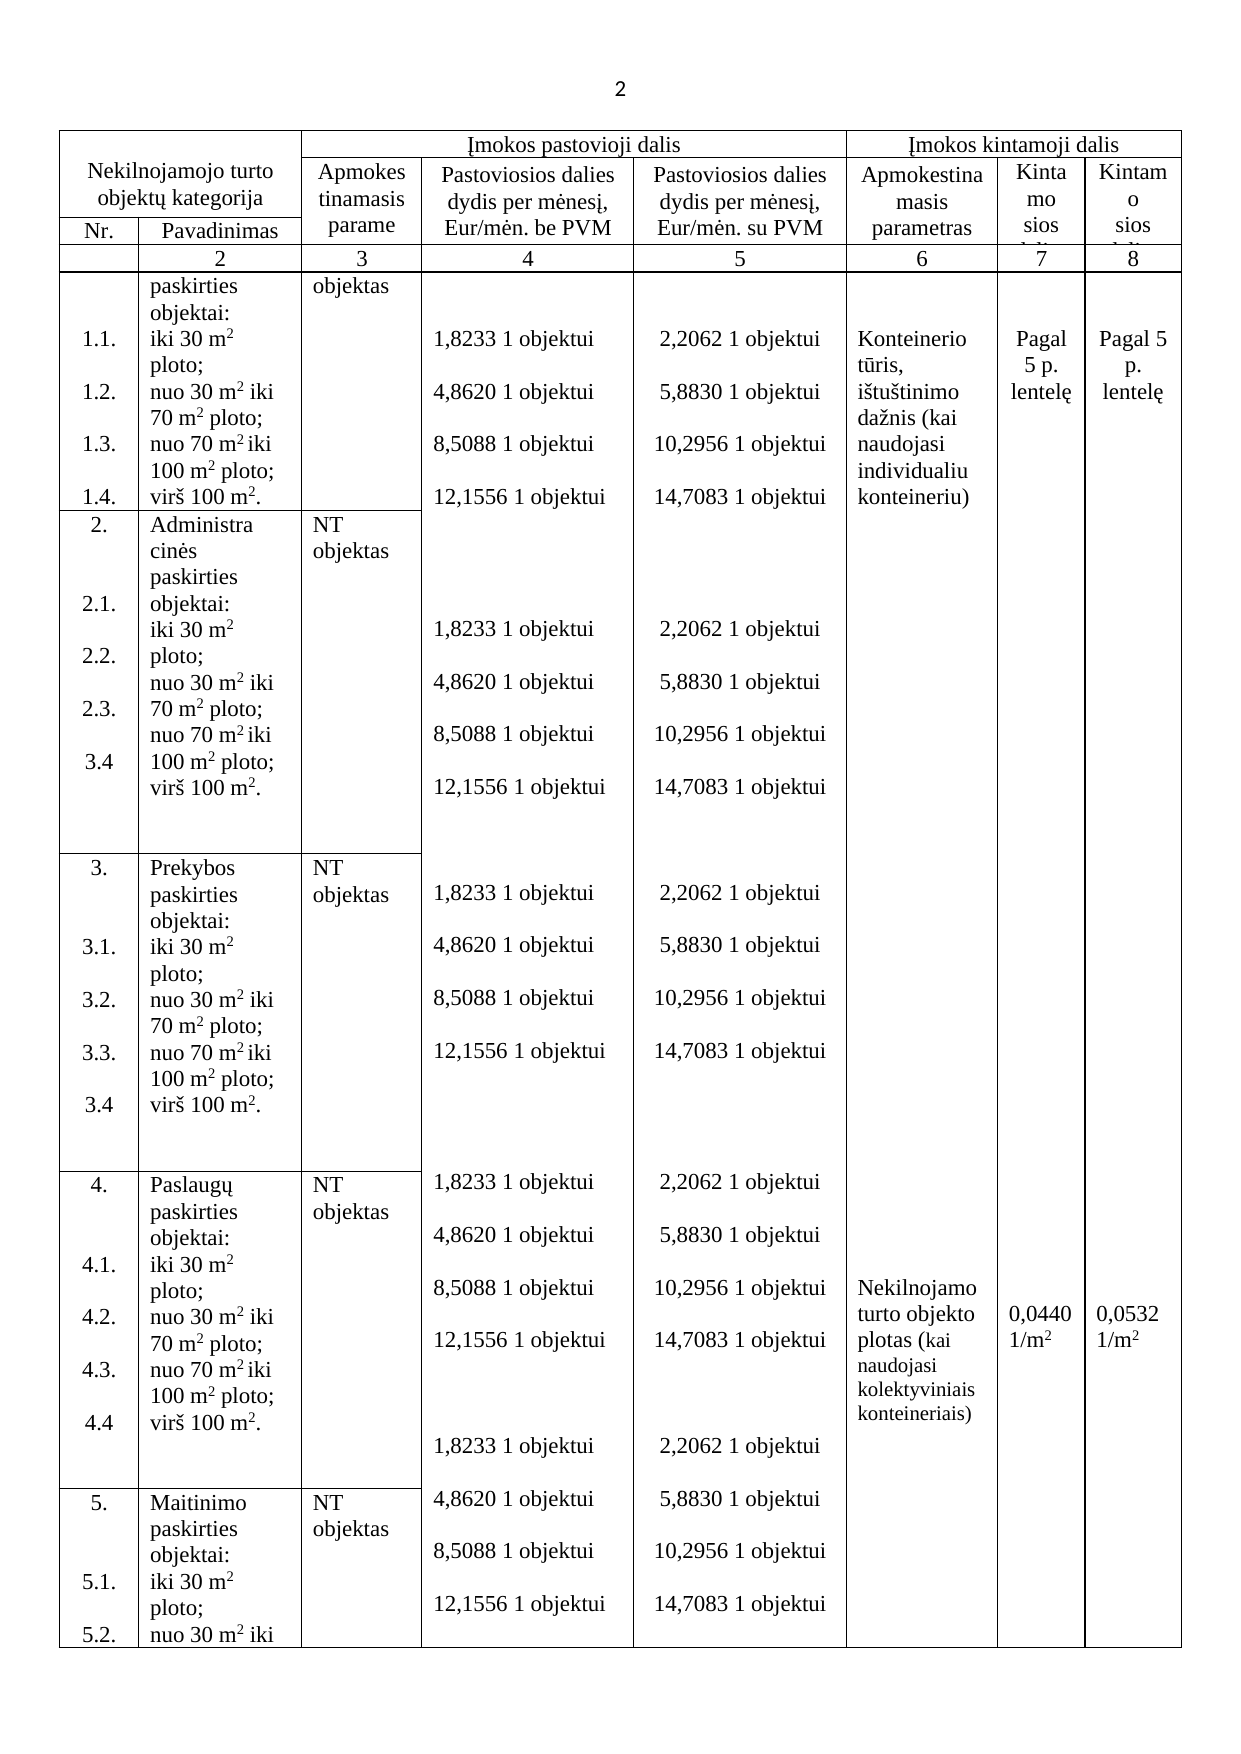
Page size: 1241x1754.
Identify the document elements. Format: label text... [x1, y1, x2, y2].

table_cell Maitinimo paskirties objektai: iki 30 m2 ploto; nuo 30 m2 iki [139, 1489, 301, 1647]
table_cell Administra cinės paskirties objektai: iki 30 m2 ploto; nuo 30 m2 iki 70 m2 ploto; nuo 70 m2 iki 100 m2 ploto; virš 100 m2. [139, 511, 301, 853]
table_cell NT objektas [302, 1489, 421, 1647]
table_cell 8 [1086, 245, 1181, 271]
table_cell 5 [634, 245, 846, 271]
table_cell 1.1. 1.2. 1.3. 1.4. [60, 273, 138, 509]
table_cell [60, 245, 138, 271]
table_cell 3. 3.1. 3.2. 3.3. 3.4 [60, 854, 138, 1171]
table_cell 4 [422, 245, 633, 271]
table_cell objektas [302, 273, 421, 509]
table_cell 2 [139, 245, 301, 271]
table_cell Nr. [60, 218, 138, 244]
table_cell 1,8233 1 objektui 4,8620 1 objektui 8,5088 1 objektui 12,1556 1 objektui 1,8233 1 objektui 4,8620 1 objektui 8,5088 1 objektui 12,1556 1 objektui 1,8233 1 objektui 4,8620 1 objektui 8,5088 1 objektui 12,1556 1 objektui 1,8233 1 objektui 4,8620 1 objektui 8,5088 1 objektui 12,1556 1 objektui 1,8233 1 objektui 4,8620 1 objektui 8,5088 1 objektui 12,1556 1 objektui 1,8233 1 objektui 4,8620 1 objektui 8,5088 1 objektui 12,1556 1 objektui 1,8233 1 objektui 4,8620 1 objektui 8,5088 1 objektui 12,1556 1 objektui 1,8233 1 objektui 4,8620 1 objektui 8,5088 1 objektui 12,1556 1 objektui 1,8233 1 objektui 4,8620 1 objektui 8,5088 1 objektui 12,1556 1 objektui 1,8233 1 objektui 4,8620 1 objektui 8,5088 1 objektui 12,1556 1 objektui 1,8233 1 objektui 4,8620 1 objektui 8,5088 1 objektui 12,1556 1 objektui 1,8233 1 objektui 4,8620 1 objektui 8,5088 1 objektui 12,1556 1 objektui 1,8233 1 objektui 4,8620 1 objektui 8,5088 1 objektui 12,1556 1 objektui 1,8233 1 objektui 4,8620 1 objektui 8,5088 1 objektui 12,1556 1 objektui 1,8233 1 objektui 4,8620 1 objektui 8,5088 1 objektui 12,1556 1 objektui 1,8233 1 objektui 4,8620 1 objektui 8,5088 1 objektui 12,1556 1 objektui 0,1213 1 objektui 0,1213 1 objektui [422, 273, 633, 1647]
table_cell 3 [302, 245, 421, 271]
table_cell NT objektas [302, 854, 421, 1171]
table_cell Apmokes tinamasis parame tras [302, 158, 421, 244]
table_cell Kintamo sios dalies dydis, Eur/mėn. su PVM [1086, 158, 1181, 244]
table_cell Pagal 5 p. lentelę 0,0440 1/m2 [998, 273, 1084, 1647]
table_cell 7 [998, 245, 1084, 271]
table_header Nekilnojamojo turto objektų kategorija [60, 131, 301, 217]
table_cell paskirties objektai: iki 30 m2 ploto; nuo 30 m2 iki 70 m2 ploto; nuo 70 m2 iki 100 m2 ploto; virš 100 m2. [139, 273, 301, 509]
table_cell NT objektas [302, 511, 421, 853]
table_header Įmokos kintamoji dalis [847, 131, 1181, 157]
table_cell Konteinerio tūris, ištuštinimo dažnis (kai naudojasi individualiu konteineriu) Nekilnojamo turto objekto plotas (kai naudojasi kolektyviniais konteineriais) [847, 273, 997, 1647]
table_cell 2. 2.1. 2.2. 2.3. 3.4 [60, 511, 138, 853]
table_cell 2,2062 1 objektui 5,8830 1 objektui 10,2956 1 objektui 14,7083 1 objektui 2,2062 1 objektui 5,8830 1 objektui 10,2956 1 objektui 14,7083 1 objektui 2,2062 1 objektui 5,8830 1 objektui 10,2956 1 objektui 14,7083 1 objektui 2,2062 1 objektui 5,8830 1 objektui 10,2956 1 objektui 14,7083 1 objektui 2,2062 1 objektui 5,8830 1 objektui 10,2956 1 objektui 14,7083 1 objektui 2,2062 1 objektui 5,8830 1 objektui 10,2956 1 objektui 14,7083 1 objektui 2,2062 1 objektui 5,8830 1 objektui 10,2956 1 objektui 14,7083 1 objektui 2,2062 1 objektui 5,8830 1 objektui 10,2956 1 objektui 14,7083 1 objektui 2,2062 1 objektui 5,8830 1 objektui 10,2956 1 objektui 14,7083 1 objektui 2,2062 1 objektui 5,8830 1 objektui 10,2956 1 objektui 14,7083 1 objektui 2,2062 1 objektui 5,8830 1 objektui 10,2956 1 objektui 14,7083 1 objektui 2,2062 1 objektui 5,8830 1 objektui 10,2956 1 objektui 14,7083 1 objektui 2,2062 1 objektui 5,8830 1 objektui 10,2956 1 objektui 14,7083 1 objektui 2,2062 1 objektui 5,8830 1 objektui 10,2956 1 objektui 14,7083 1 objektui 2,2062 1 objektui 5,8830 1 objektui 10,2956 1 objektui 14,7083 1 objektui 2,2062 1 objektui 5,8830 1 objektui 10,2956 1 objektui 14,7083 1 objektui 0,1468 1 objektui 0,1468 1 objektui [634, 273, 846, 1647]
table_header Įmokos pastovioji dalis [302, 131, 846, 157]
table_cell NT objektas [302, 1172, 421, 1488]
table_cell 4. 4.1. 4.2. 4.3. 4.4 [60, 1172, 138, 1488]
table_cell Prekybos paskirties objektai: iki 30 m2 ploto; nuo 30 m2 iki 70 m2 ploto; nuo 70 m2 iki 100 m2 ploto; virš 100 m2. [139, 854, 301, 1171]
table_cell 6 [847, 245, 997, 271]
table_cell Pavadinimas [139, 218, 301, 244]
table_cell Kintamo sios dalies dydis, Eur/mėn. be PVM [998, 158, 1084, 244]
table_cell Pagal 5 p. lentelę 0,0532 1/m2 [1086, 273, 1181, 1647]
table_cell Pastoviosios dalies dydis per mėnesį, Eur/mėn. be PVM [422, 158, 633, 244]
table_cell Paslaugų paskirties objektai: iki 30 m2 ploto; nuo 30 m2 iki 70 m2 ploto; nuo 70 m2 iki 100 m2 ploto; virš 100 m2. [139, 1172, 301, 1488]
table_cell Pastoviosios dalies dydis per mėnesį, Eur/mėn. su PVM [634, 158, 846, 244]
table_cell Apmokestinamasis parametras [847, 158, 997, 244]
table_cell 5. 5.1. 5.2. [60, 1489, 138, 1647]
